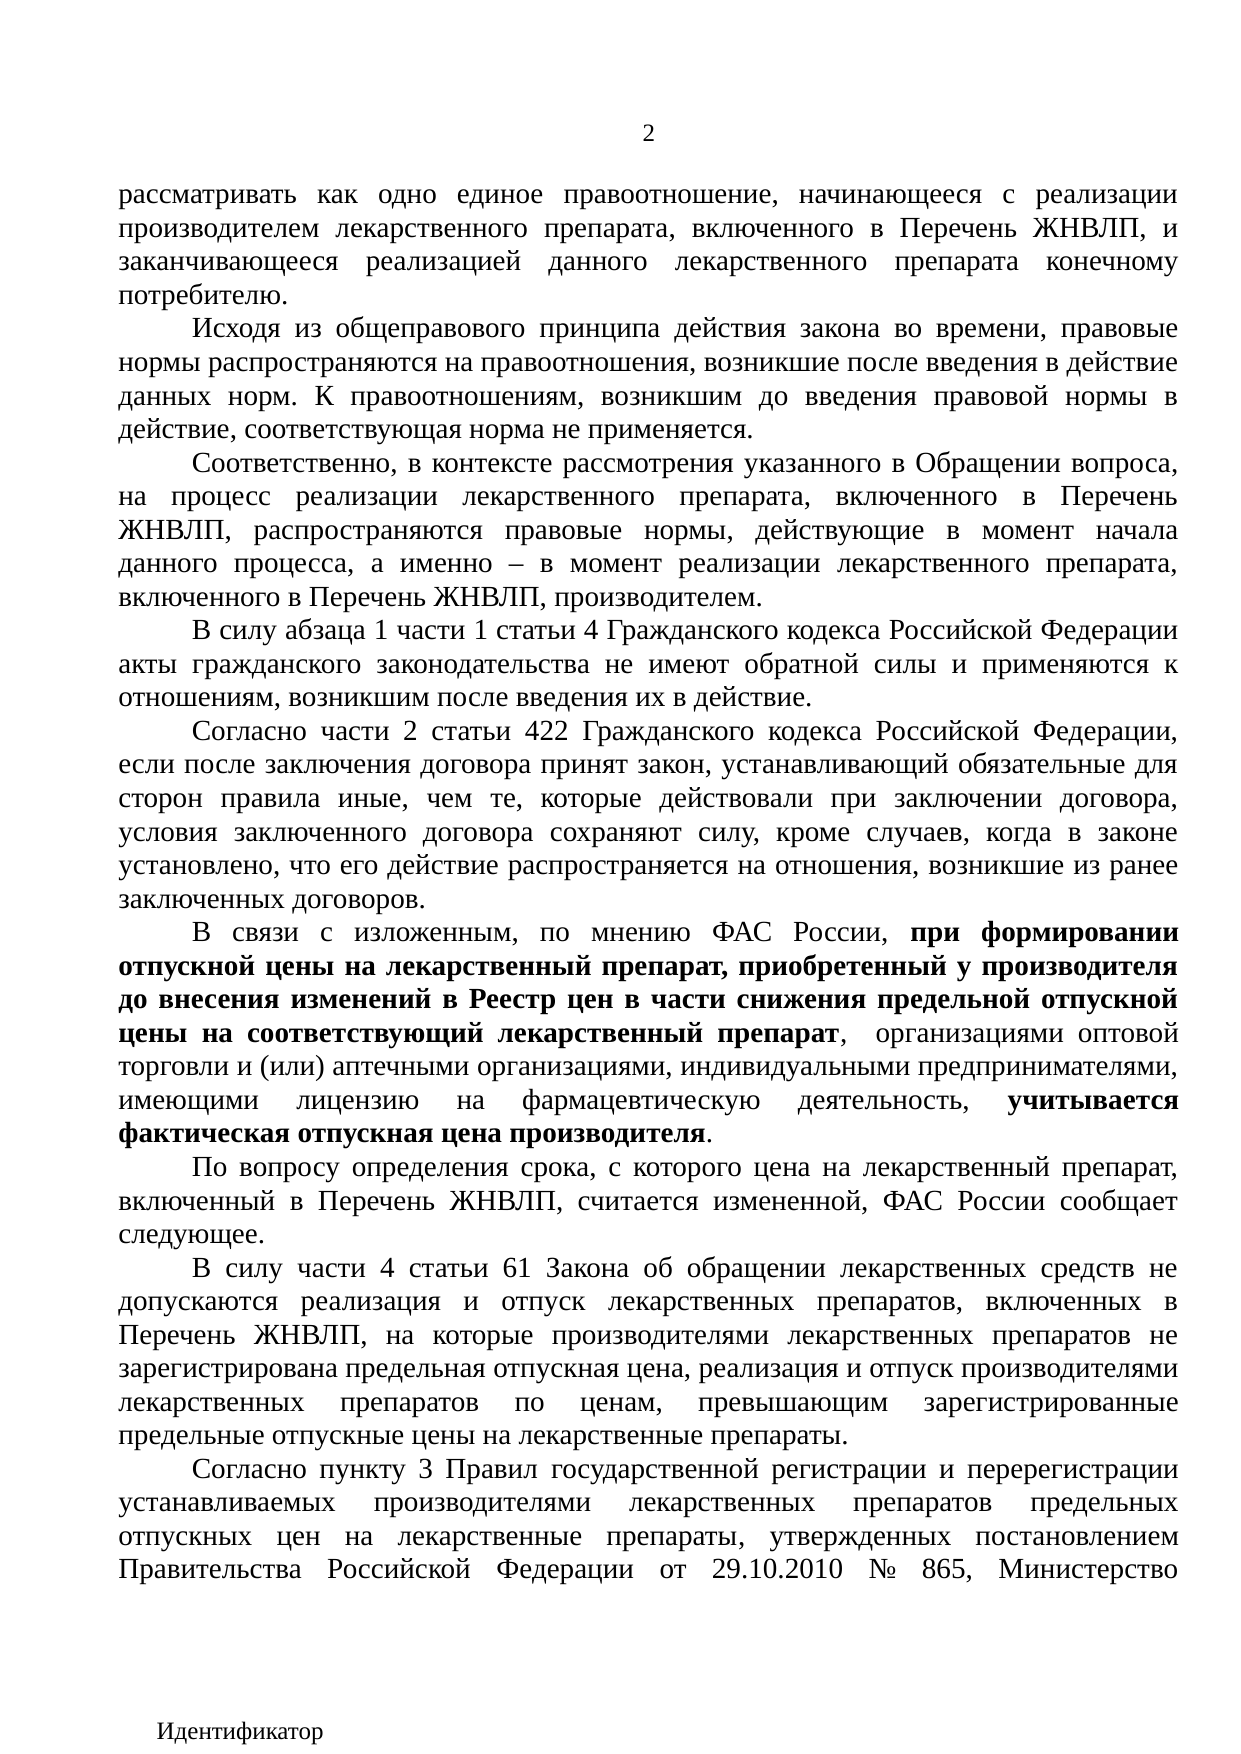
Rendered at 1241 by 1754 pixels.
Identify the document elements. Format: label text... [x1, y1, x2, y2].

text В силу абзаца 1 части 1 статьи 4 Гражданского кодекса Российской Федерации акты гражданского законодательства не имеют обратной силы и применяются к отношениям, возникшим после введения их в действие. [118, 612, 1179, 713]
text Соответственно, в контексте рассмотрения указанного в Обращении вопроса, на процесс реализации лекарственного препарата, включенного в Перечень ЖНВЛП, распространяются правовые нормы, действующие в момент начала данного процесса, а именно – в момент реализации лекарственного препарата, включенного в Перечень ЖНВЛП, производителем. [118, 445, 1179, 612]
text рассматривать как одно единое правоотношение, начинающееся с реализации производителем лекарственного препарата, включенного в Перечень ЖНВЛП, и заканчивающееся реализацией данного лекарственного препарата конечному потребителю. [118, 176, 1179, 311]
text Исходя из общеправового принципа действия закона во времени, правовые нормы распространяются на правоотношения, возникшие после введения в действие данных норм. К правоотношениям, возникшим до введения правовой нормы в действие, соответствующая норма не применяется. [118, 311, 1179, 445]
text По вопросу определения срока, с которого цена на лекарственный препарат, включенный в Перечень ЖНВЛП, считается измененной, ФАС России сообщает следующее. [118, 1149, 1179, 1250]
text В связи с изложенным, по мнению ФАС России, при формировании отпускной цены на лекарственный препарат, приобретенный у производителя до внесения изменений в Реестр цен в части снижения предельной отпускной цены на соответствующий лекарственный препарат, организациями оптовой торговли и (или) аптечными организациями, индивидуальными предпринимателями, имеющими лицензию на фармацевтическую деятельность, учитывается фактическая отпускная цена производителя. [118, 914, 1179, 1149]
text Согласно пункту 3 Правил государственной регистрации и перерегистрации устанавливаемых производителями лекарственных препаратов предельных отпускных цен на лекарственные препараты, утвержденных постановлением Правительства Российской Федерации от 29.10.2010 № 865, Министерство [118, 1451, 1179, 1585]
text Согласно части 2 статьи 422 Гражданского кодекса Российской Федерации, если после заключения договора принят закон, устанавливающий обязательные для сторон правила иные, чем те, которые действовали при заключении договора, условия заключенного договора сохраняют силу, кроме случаев, когда в законе установлено, что его действие распространяется на отношения, возникшие из ранее заключенных договоров. [118, 713, 1179, 914]
text В силу части 4 статьи 61 Закона об обращении лекарственных средств не допускаются реализация и отпуск лекарственных препаратов, включенных в Перечень ЖНВЛП, на которые производителями лекарственных препаратов не зарегистрирована предельная отпускная цена, реализация и отпуск производителями лекарственных препаратов по ценам, превышающим зарегистрированные предельные отпускные цены на лекарственные препараты. [118, 1250, 1179, 1451]
